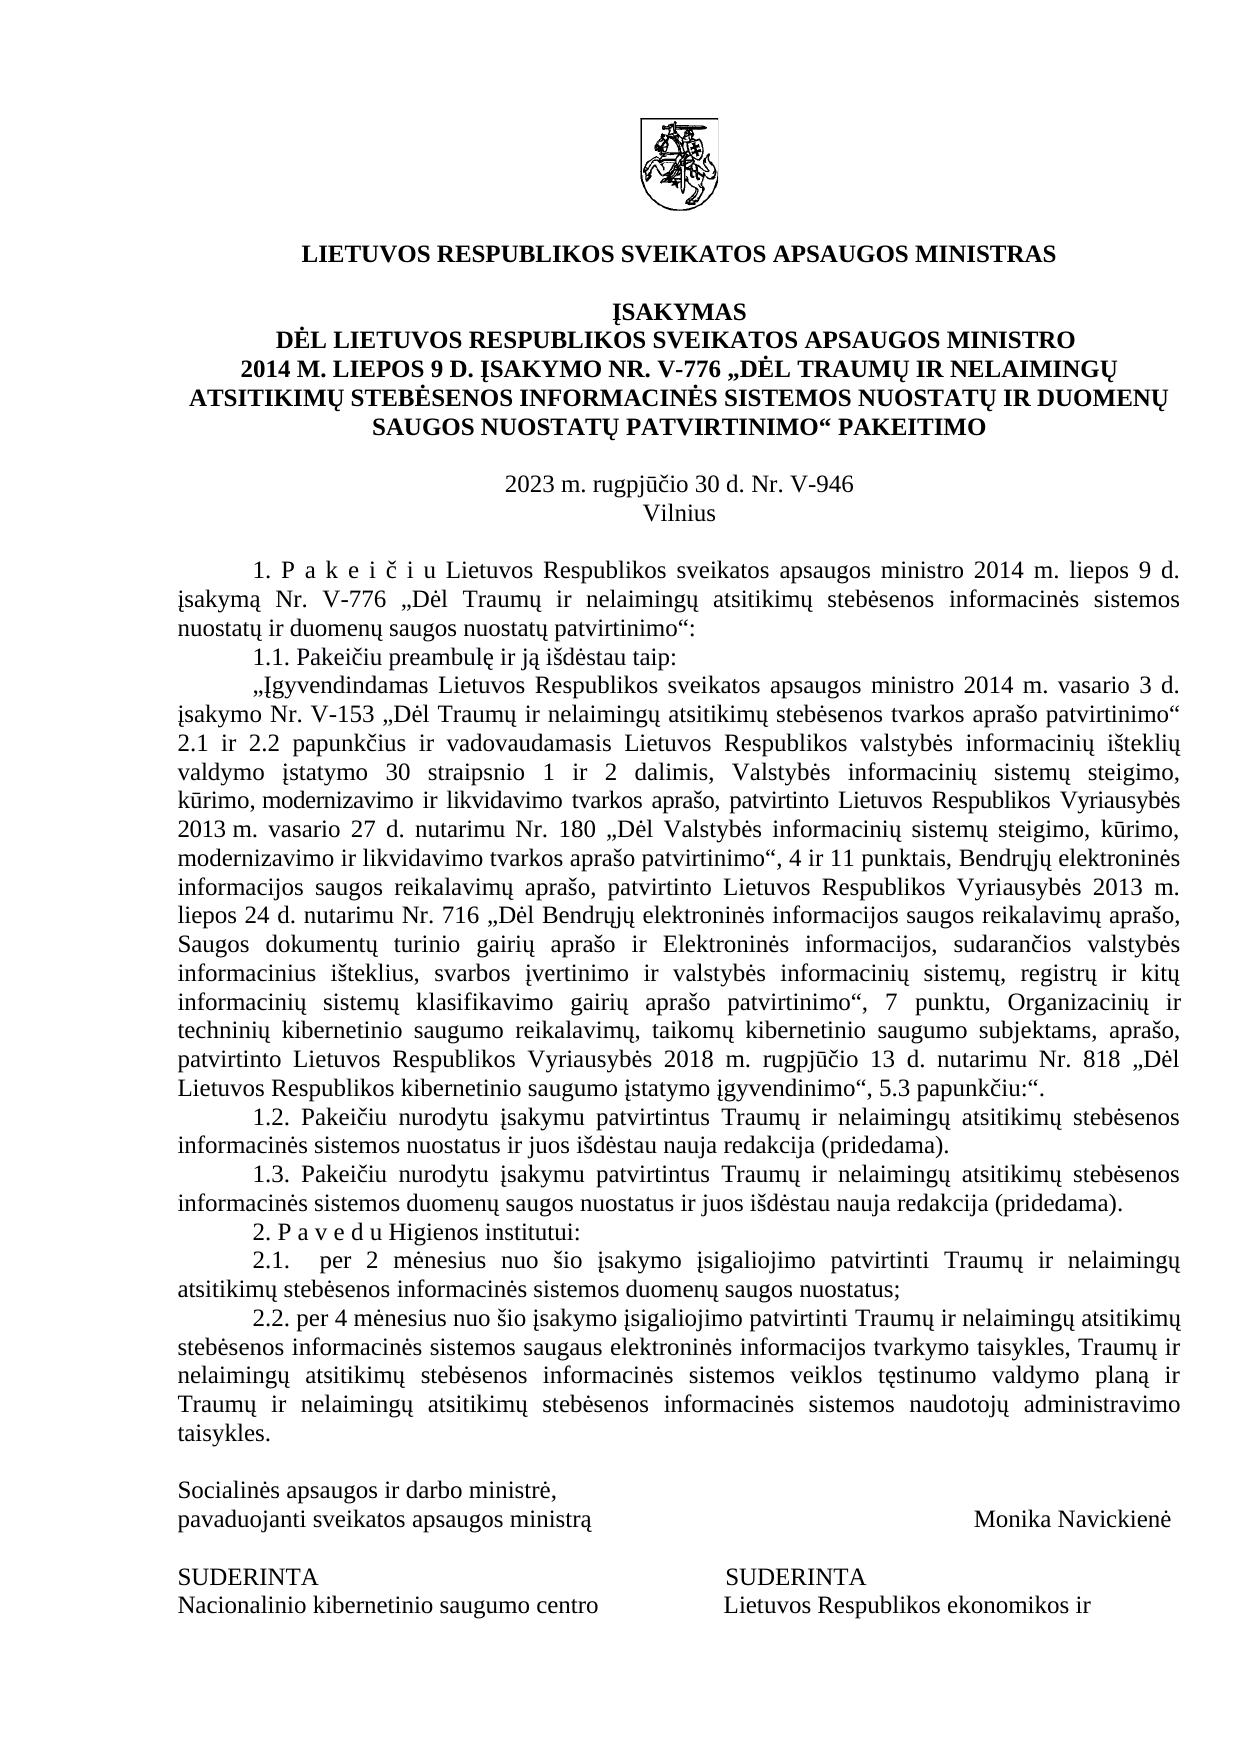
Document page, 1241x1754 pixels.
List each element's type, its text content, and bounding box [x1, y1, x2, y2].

text LIETUVOS RESPUBLIKOS SVEIKATOS APSAUGOS MINISTRAS [177, 239, 1181, 268]
text „Įgyvendindamas Lietuvos Respublikos sveikatos apsaugos ministro 2014 m. vasario 3 d. įsakymo Nr. V-153 „Dėl Traumų ir nelaimingų atsitikimų stebėsenos tvarkos aprašo patvirtinimo“ 2.1 ir 2.2 papunkčius ir vadovaudamasis Lietuvos Respublikos valstybės informacinių išteklių valdymo įstatymo 30 straipsnio 1 ir 2 dalimis, Valstybės informacinių sistemų steigimo, kūrimo, modernizavimo ir likvidavimo tvarkos aprašo, patvirtinto Lietuvos Respublikos Vyriausybės 2013 m. vasario 27 d. nutarimu Nr. 180 „Dėl Valstybės informacinių sistemų steigimo, kūrimo, modernizavimo ir likvidavimo tvarkos aprašo patvirtinimo“, 4 ir 11 punktais, Bendrųjų elektroninės informacijos saugos reikalavimų aprašo, patvirtinto Lietuvos Respublikos Vyriausybės 2013 m. liepos 24 d. nutarimu Nr. 716 „Dėl Bendrųjų elektroninės informacijos saugos reikalavimų aprašo, Saugos dokumentų turinio gairių aprašo ir Elektroninės informacijos, sudarančios valstybės informacinius išteklius, svarbos įvertinimo ir valstybės informacinių sistemų, registrų ir kitų informacinių sistemų klasifikavimo gairių aprašo patvirtinimo“, 7 punktu, Organizacinių ir techninių kibernetinio saugumo reikalavimų, taikomų kibernetinio saugumo subjektams, aprašo, patvirtinto Lietuvos Respublikos Vyriausybės 2018 m. rugpjūčio 13 d. nutarimu Nr. 818 „Dėl Lietuvos Respublikos kibernetinio saugumo įstatymo įgyvendinimo“, 5.3 papunkčiu:“. [177, 670, 1181, 1102]
text 2.1. per 2 mėnesius nuo šio įsakymo įsigaliojimo patvirtinti Traumų ir nelaimingų atsitikimų stebėsenos informacinės sistemos duomenų saugos nuostatus; [177, 1245, 1181, 1303]
text 2023 m. rugpjūčio 30 d. Nr. V-946 [177, 469, 1181, 498]
text ĮSAKYMAS [177, 297, 1181, 325]
text 2. P a v e d u Higienos institutui: [177, 1217, 1181, 1245]
text Vilnius [177, 498, 1181, 527]
text 1.2. Pakeičiu nurodytu įsakymu patvirtintus Traumų ir nelaimingų atsitikimų stebėsenos informacinės sistemos nuostatus ir juos išdėstau nauja redakcija (pridedama). [177, 1102, 1181, 1159]
text 2.2. per 4 mėnesius nuo šio įsakymo įsigaliojimo patvirtinti Traumų ir nelaimingų atsitikimų stebėsenos informacinės sistemos saugaus elektroninės informacijos tvarkymo taisykles, Traumų ir nelaimingų atsitikimų stebėsenos informacinės sistemos veiklos tęstinumo valdymo planą ir Traumų ir nelaimingų atsitikimų stebėsenos informacinės sistemos naudotojų administravimo taisykles. [177, 1303, 1181, 1447]
text Socialinės apsaugos ir darbo ministrė, [177, 1475, 1181, 1504]
text SUDERINTA SUDERINTA [177, 1562, 1181, 1590]
text 1.3. Pakeičiu nurodytu įsakymu patvirtintus Traumų ir nelaimingų atsitikimų stebėsenos informacinės sistemos duomenų saugos nuostatus ir juos išdėstau nauja redakcija (pridedama). [177, 1159, 1181, 1217]
text pavaduojanti sveikatos apsaugos ministrą Monika Navickienė [177, 1504, 1181, 1533]
text Nacionalinio kibernetinio saugumo centro Lietuvos Respublikos ekonomikos ir [177, 1590, 1181, 1619]
text 1. P a k e i č i u Lietuvos Respublikos sveikatos apsaugos ministro 2014 m. liepos 9 d. įsakymą Nr. V-776 „Dėl Traumų ir nelaimingų atsitikimų stebėsenos informacinės sistemos nuostatų ir duomenų saugos nuostatų patvirtinimo“: [177, 555, 1181, 642]
text DĖL LIETUVOS RESPUBLIKOS SVEIKATOS APSAUGOS MINISTRO 2014 M. LIEPOS 9 D. ĮSAKYMO NR. V-776 „DĖL TRAUMŲ IR NELAIMINGŲ ATSITIKIMŲ STEBĖSENOS INFORMACINĖS SISTEMOS NUOSTATŲ IR DUOMENŲ SAUGOS NUOSTATŲ PATVIRTINIMO“ PAKEITIMO [177, 325, 1181, 440]
text 1.1. Pakeičiu preambulę ir ją išdėstau taip: [177, 642, 1181, 670]
